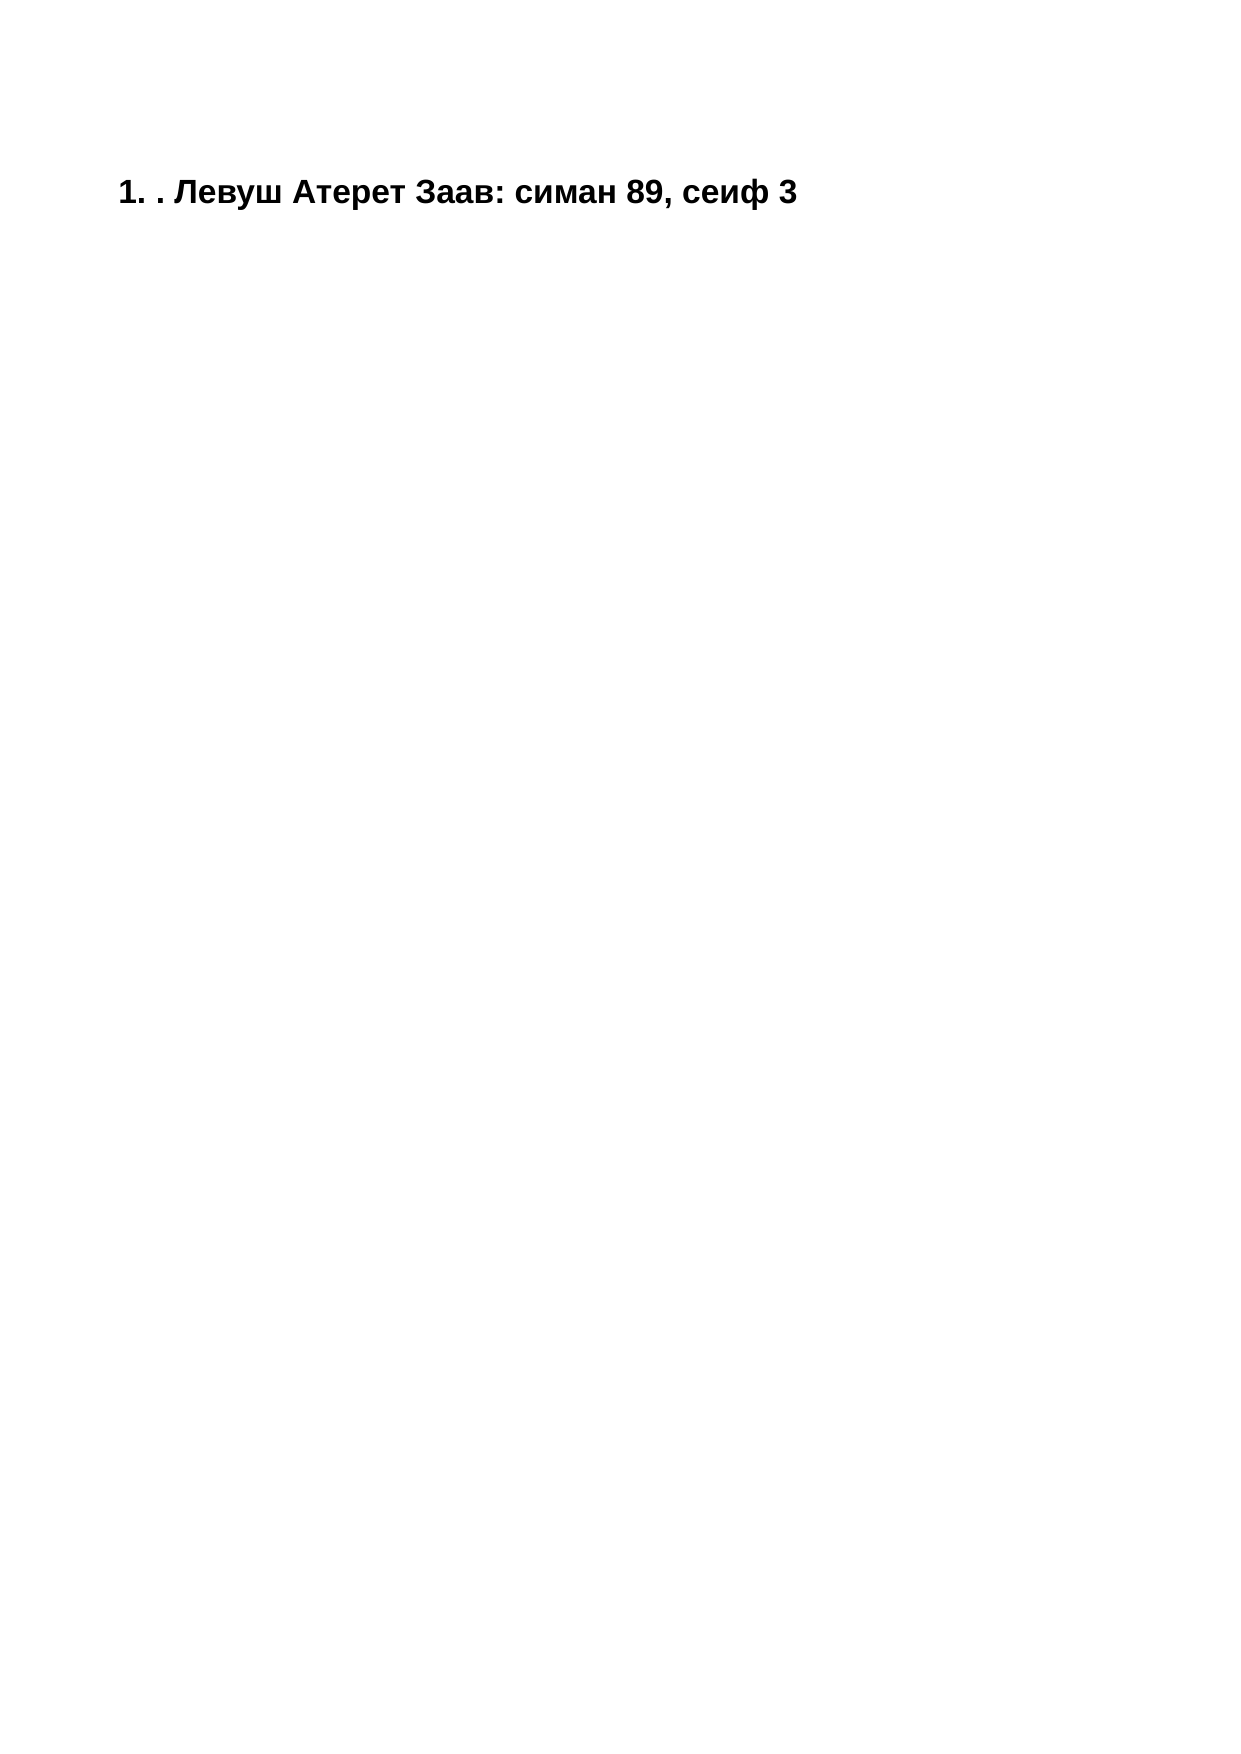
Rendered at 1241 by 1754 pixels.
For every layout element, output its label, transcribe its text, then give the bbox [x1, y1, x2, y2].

subtitle . Левуш Атерет Заав: симан 89, сеиф 3 [118, 147, 1122, 176]
